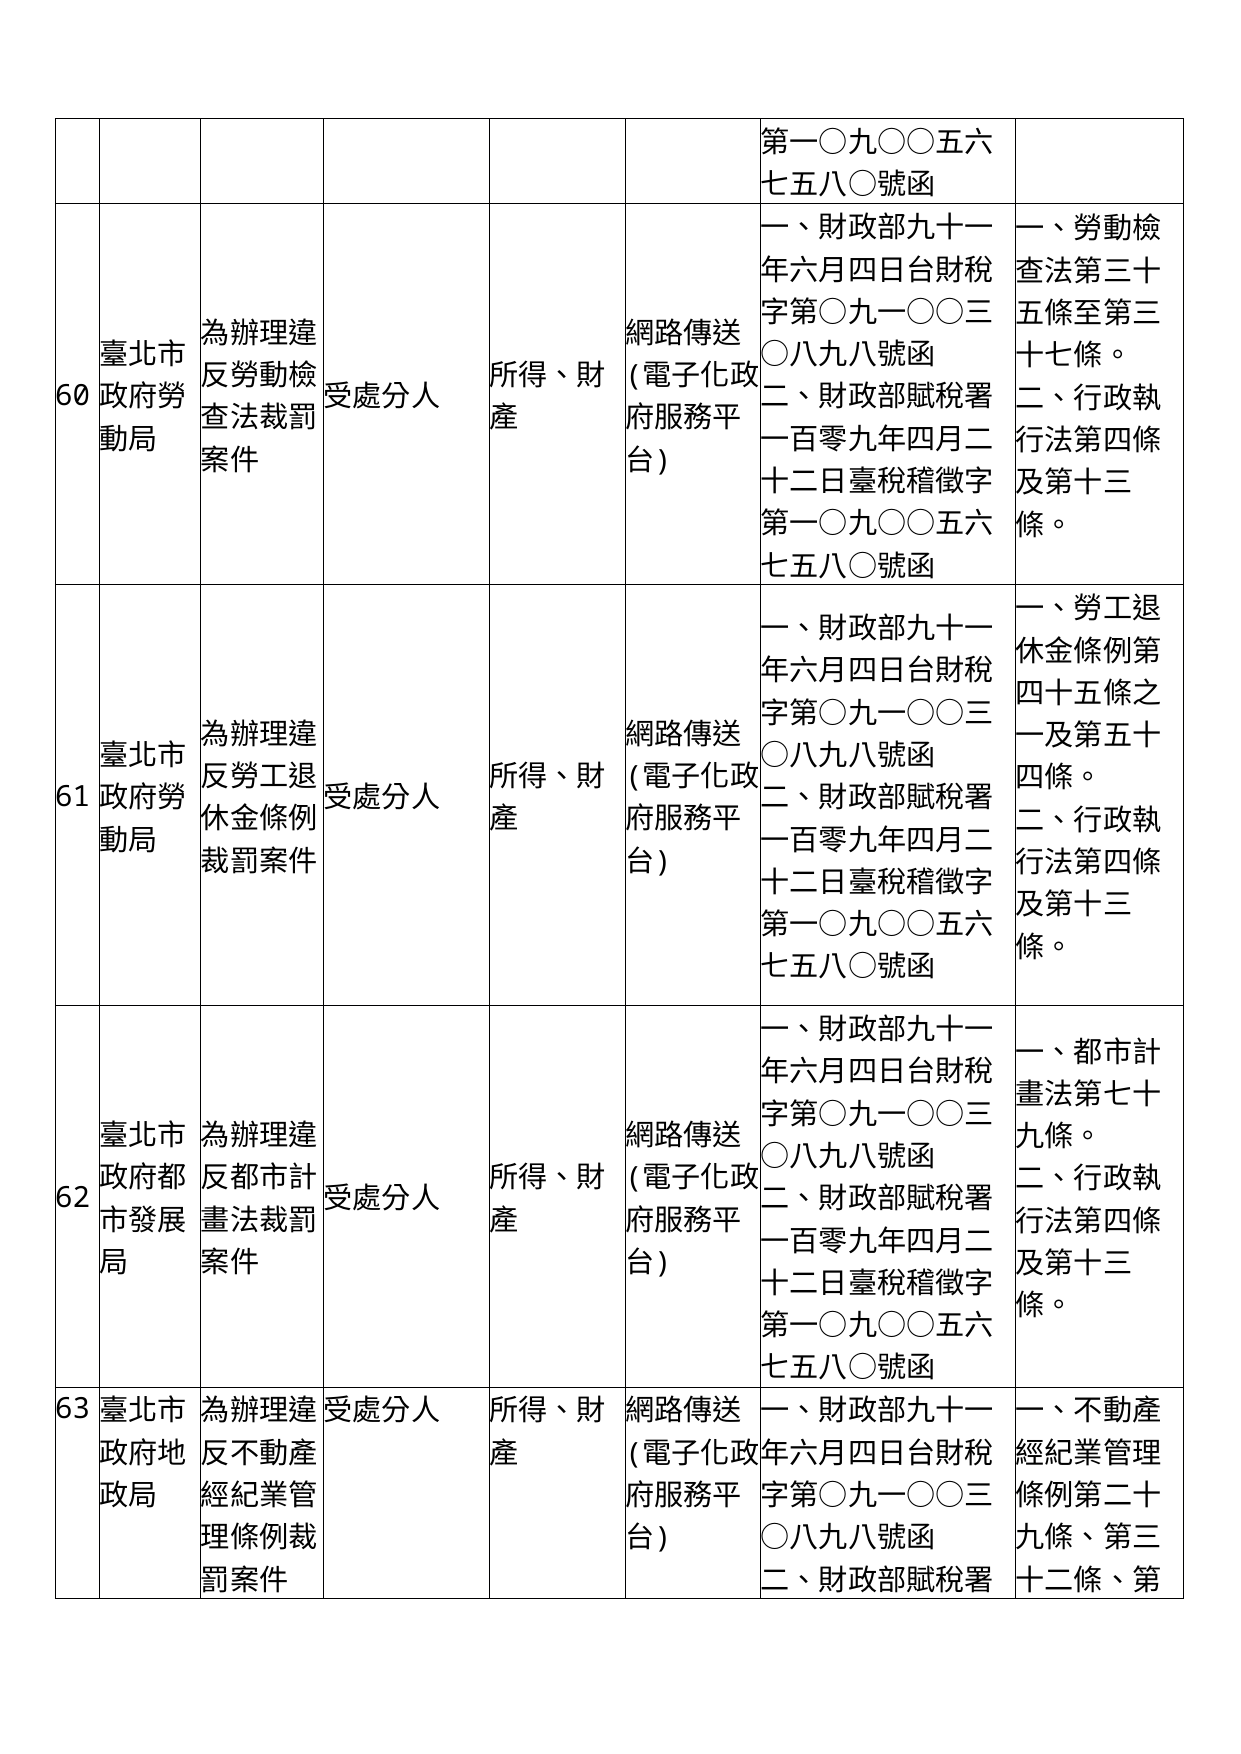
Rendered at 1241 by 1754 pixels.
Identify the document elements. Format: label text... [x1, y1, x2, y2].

table_cell [1016, 119, 1183, 203]
table_cell 一、財政部九十一年六月四日台財稅字第○九一○○三○八九八號函 二、財政部賦稅署 [761, 1388, 1015, 1598]
table_cell 60 [56, 204, 99, 584]
table_cell 62 [56, 1006, 99, 1386]
table_cell [201, 119, 323, 203]
table_cell [324, 119, 489, 203]
table_cell 所得、財產 [490, 585, 625, 1005]
table_cell 所得、財產 [490, 1388, 625, 1598]
table_cell 為辦理違反不動產經紀業管理條例裁罰案件 [201, 1388, 323, 1598]
table_cell 一、財政部九十一年六月四日台財稅字第○九一○○三○八九八號函 二、財政部賦稅署一百零九年四月二十二日臺稅稽徵字第一○九○○五六七五八○號函 [761, 204, 1015, 584]
table_cell 網路傳送(電子化政府服務平台) [626, 1388, 760, 1598]
table_cell 受處分人 [324, 1388, 489, 1598]
table_cell 一、都市計畫法第七十九條。 二、行政執行法第四條及第十三條。 [1016, 1006, 1183, 1386]
table_cell 臺北市政府勞動局 [100, 585, 200, 1005]
table_cell 一、勞工退休金條例第四十五條之一及第五十四條。 二、行政執行法第四條及第十三條。 [1016, 585, 1183, 1005]
table_cell [56, 119, 99, 203]
table_cell 61 [56, 585, 99, 1005]
table_cell [100, 119, 200, 203]
table_cell 受處分人 [324, 585, 489, 1005]
table_cell 為辦理違反勞工退休金條例裁罰案件 [201, 585, 323, 1005]
table_cell 網路傳送(電子化政府服務平台) [626, 204, 760, 584]
table_cell 臺北市政府勞動局 [100, 204, 200, 584]
table_cell 一、財政部九十一年六月四日台財稅字第○九一○○三○八九八號函 二、財政部賦稅署一百零九年四月二十二日臺稅稽徵字第一○九○○五六七五八○號函 [761, 585, 1015, 1005]
table_cell 臺北市政府都市發展局 [100, 1006, 200, 1386]
table_cell 一、勞動檢查法第三十五條至第三十七條。 二、行政執行法第四條及第十三條。 [1016, 204, 1183, 584]
table_cell 網路傳送(電子化政府服務平台) [626, 585, 760, 1005]
table_cell 受處分人 [324, 1006, 489, 1386]
table_cell 一、財政部九十一年六月四日台財稅字第○九一○○三○八九八號函 二、財政部賦稅署一百零九年四月二十二日臺稅稽徵字第一○九○○五六七五八○號函 [761, 1006, 1015, 1386]
table_cell 臺北市政府地政局 [100, 1388, 200, 1598]
table_cell 所得、財產 [490, 204, 625, 584]
table_cell 網路傳送(電子化政府服務平台) [626, 1006, 760, 1386]
table_cell 一、不動產經紀業管理條例第二十九條、第三十二條、第 [1016, 1388, 1183, 1598]
table_cell [626, 119, 760, 203]
table_cell 63 [56, 1388, 99, 1598]
table_cell 為辦理違反勞動檢查法裁罰案件 [201, 204, 323, 584]
table_cell [490, 119, 625, 203]
table_cell 所得、財產 [490, 1006, 625, 1386]
table_cell 受處分人 [324, 204, 489, 584]
table_cell 第一○九○○五六七五八○號函 [761, 119, 1015, 203]
table_cell 為辦理違反都市計畫法裁罰案件 [201, 1006, 323, 1386]
